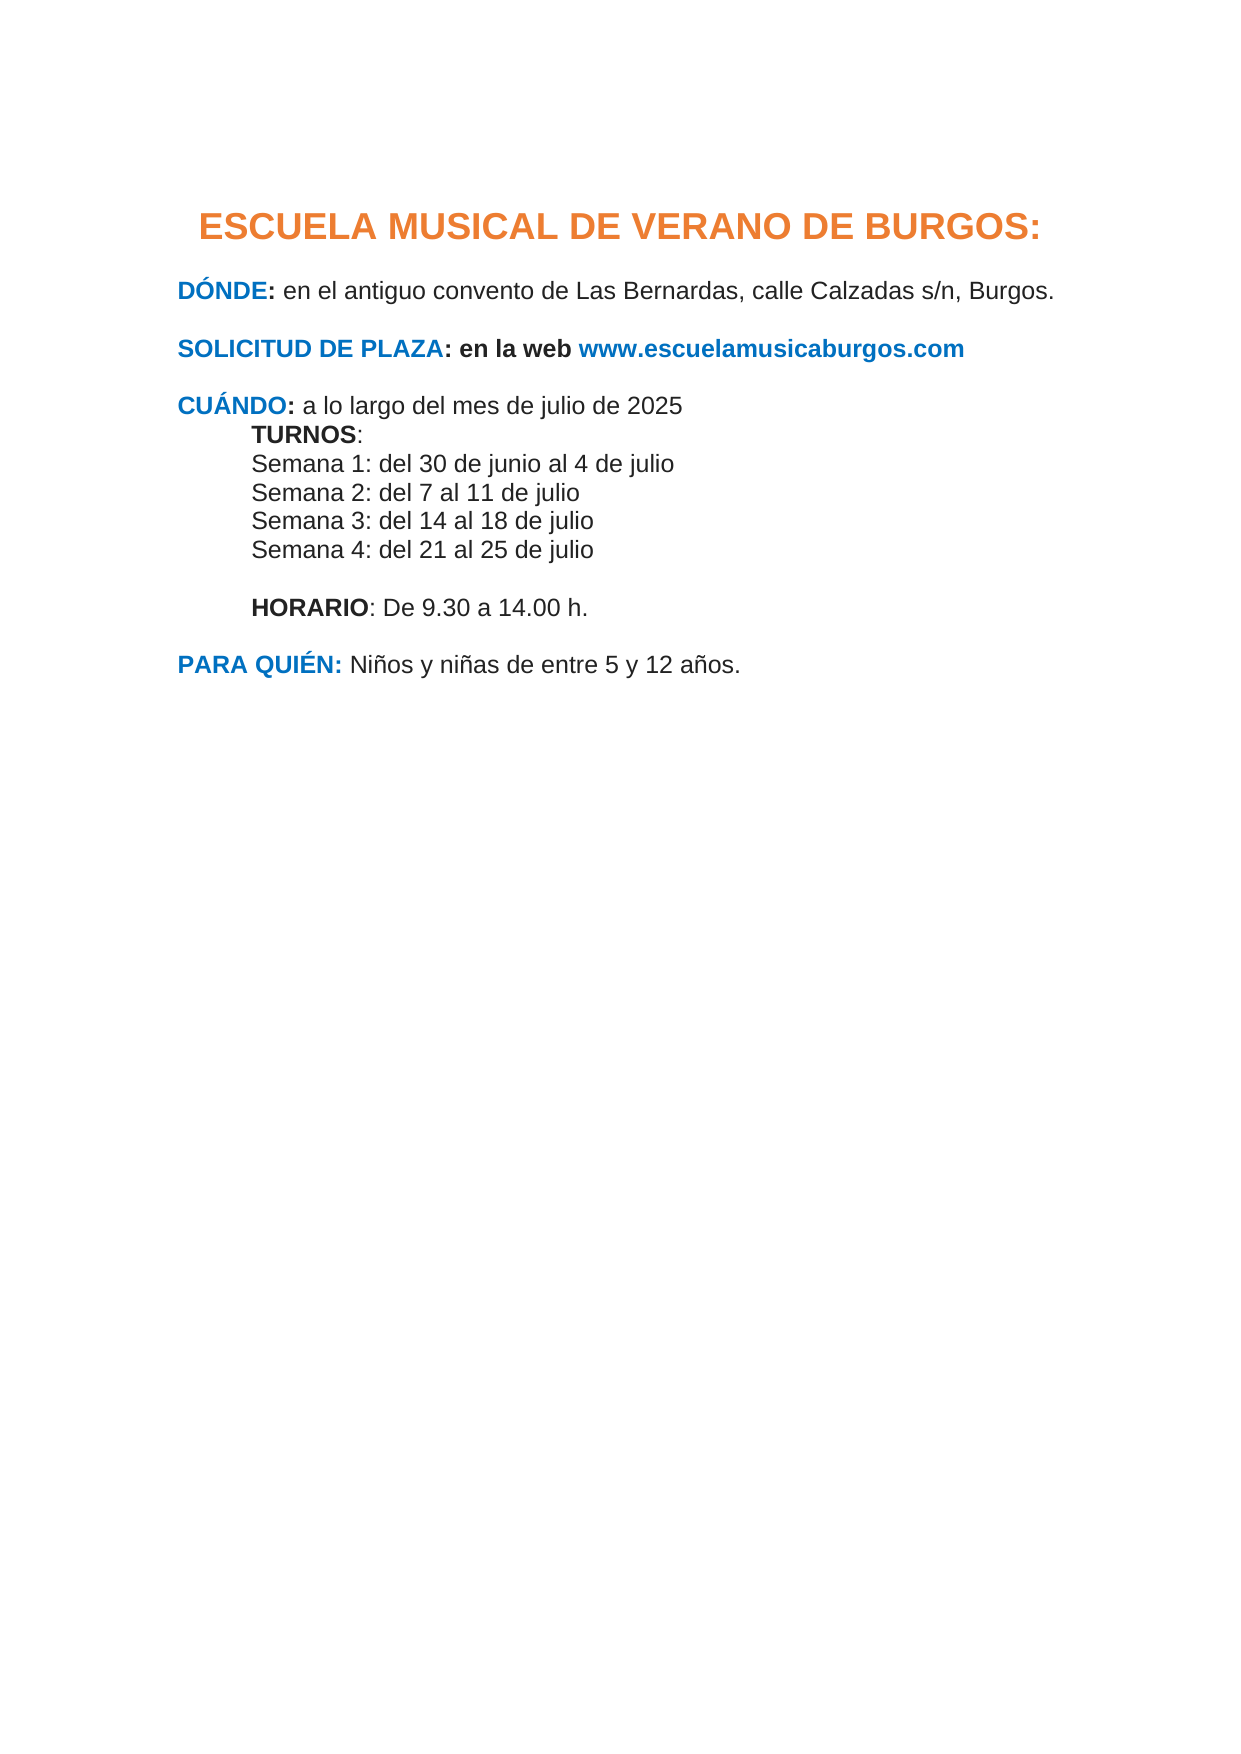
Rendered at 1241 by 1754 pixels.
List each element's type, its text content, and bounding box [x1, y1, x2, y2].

text CUÁNDO: a lo largo del mes de julio de 2025 [177, 391, 1063, 420]
text DÓNDE: en el antiguo convento de Las Bernardas, calle Calzadas s/n, Burgos. [177, 276, 1063, 305]
text Semana 2: del 7 al 11 de julio [251, 477, 1063, 506]
text HORARIO: De 9.30 a 14.00 h. [251, 592, 1063, 621]
text Semana 1: del 30 de junio al 4 de julio [251, 449, 1063, 477]
text Semana 4: del 21 al 25 de julio [251, 535, 1063, 564]
text TURNOS: [251, 420, 1063, 449]
text Semana 3: del 14 al 18 de julio [251, 506, 1063, 535]
text ESCUELA MUSICAL DE VERANO DE BURGOS: [177, 204, 1063, 247]
text PARA QUIÉN: Niños y niñas de entre 5 y 12 años. [177, 650, 1063, 679]
text SOLICITUD DE PLAZA: en la web www.escuelamusicaburgos.com [177, 334, 1063, 362]
